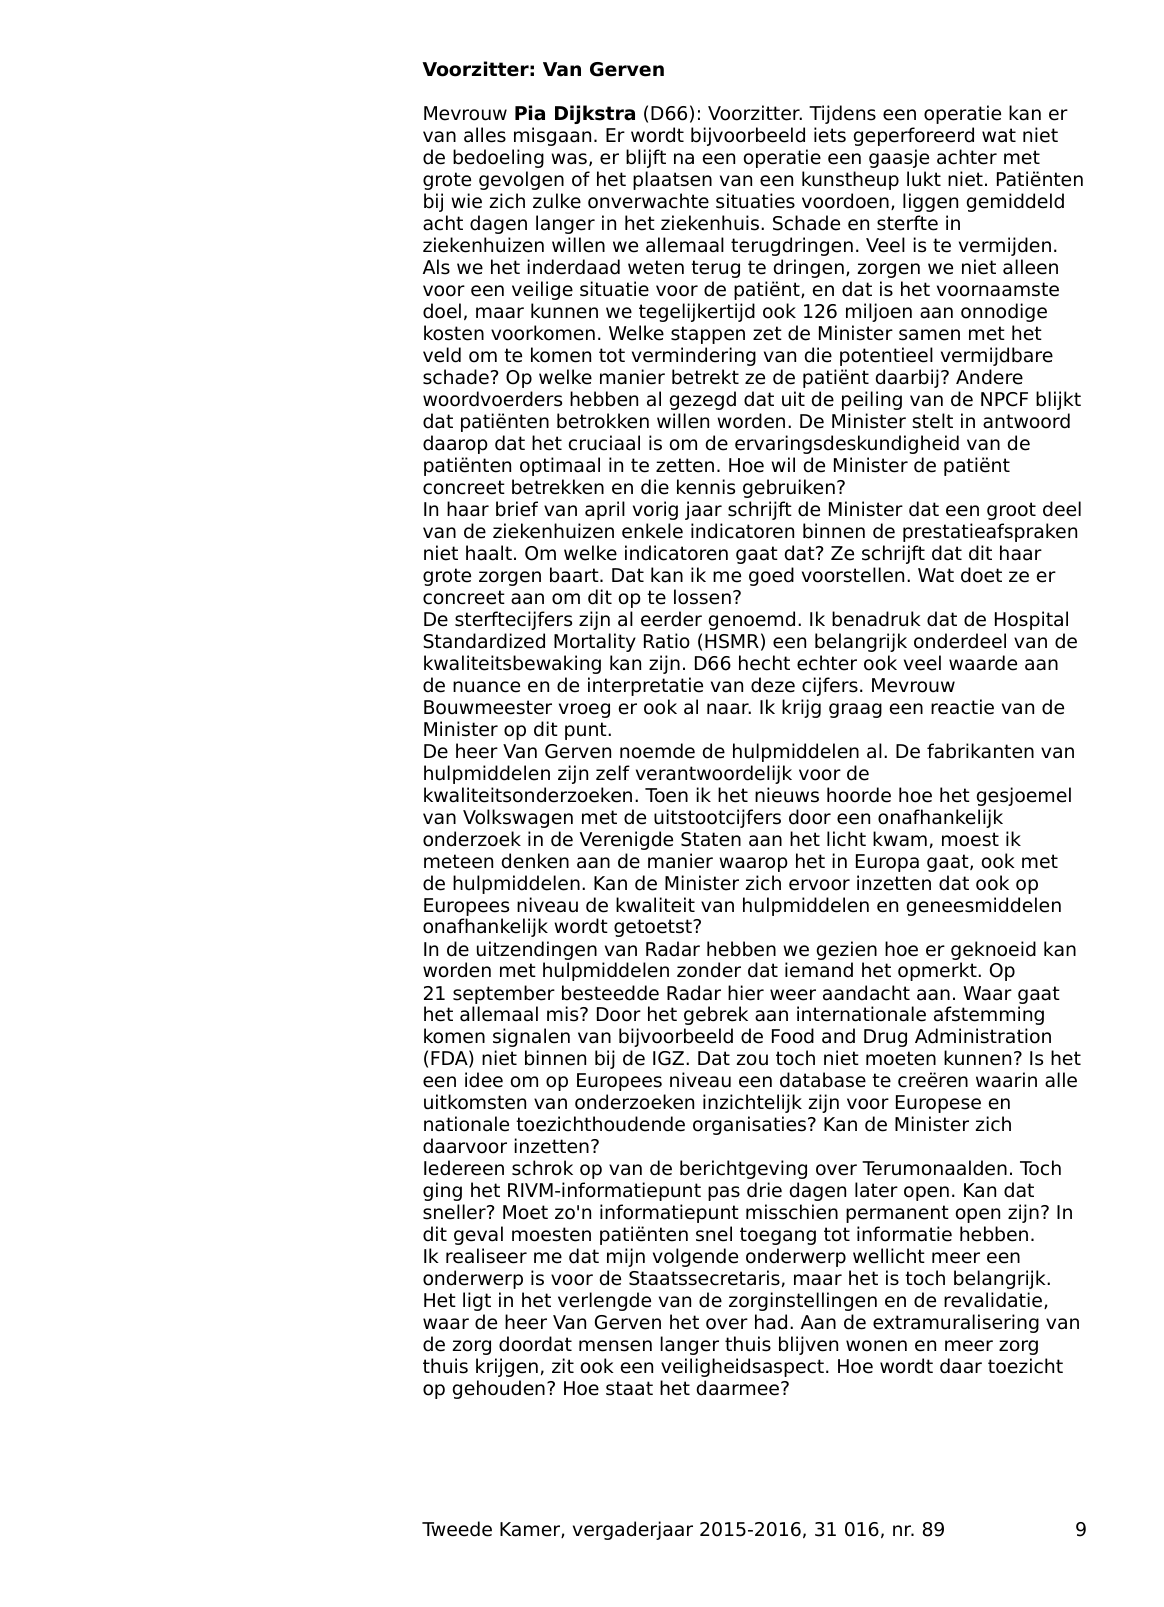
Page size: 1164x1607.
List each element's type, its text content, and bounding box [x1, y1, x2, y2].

text De sterftecijfers zijn al eerder genoemd. Ik benadruk dat de Hospital Standardized Mortality Ratio (HSMR) een belangrijk onderdeel van de kwaliteitsbewaking kan zijn. D66 hecht echter ook veel waarde aan de nuance en de interpretatie van deze cijfers. Mevrouw Bouwmeester vroeg er ook al naar. Ik krijg graag een reactie van de Minister op dit punt. [422, 609, 1087, 741]
text De heer Van Gerven noemde de hulpmiddelen al. De fabrikanten van hulpmiddelen zijn zelf verantwoordelijk voor de kwaliteitsonderzoeken. Toen ik het nieuws hoorde hoe het gesjoemel van Volkswagen met de uitstootcijfers door een onafhankelijk onderzoek in de Verenigde Staten aan het licht kwam, moest ik meteen denken aan de manier waarop het in Europa gaat, ook met de hulpmiddelen. Kan de Minister zich ervoor inzetten dat ook op Europees niveau de kwaliteit van hulpmiddelen en geneesmiddelen onafhankelijk wordt getoetst? [422, 741, 1087, 938]
text Ik realiseer me dat mijn volgende onderwerp wellicht meer een onderwerp is voor de Staatssecretaris, maar het is toch belangrijk. Het ligt in het verlengde van de zorginstellingen en de revalidatie, waar de heer Van Gerven het over had. Aan de extramuralisering van de zorg doordat mensen langer thuis blijven wonen en meer zorg thuis krijgen, zit ook een veiligheidsaspect. Hoe wordt daar toezicht op gehouden? Hoe staat het daarmee? [422, 1246, 1087, 1400]
subtitle Voorzitter: Van Gerven [422, 59, 1087, 81]
text In de uitzendingen van Radar hebben we gezien hoe er geknoeid kan worden met hulpmiddelen zonder dat iemand het opmerkt. Op 21 september besteedde Radar hier weer aandacht aan. Waar gaat het allemaal mis? Door het gebrek aan internationale afstemming komen signalen van bijvoorbeeld de Food and Drug Administration (FDA) niet binnen bij de IGZ. Dat zou toch niet moeten kunnen? Is het een idee om op Europees niveau een database te creëren waarin alle uitkomsten van onderzoeken inzichtelijk zijn voor Europese en nationale toezichthoudende organisaties? Kan de Minister zich daarvoor inzetten? [422, 938, 1087, 1158]
text Iedereen schrok op van de berichtgeving over Terumonaalden. Toch ging het RIVM-informatiepunt pas drie dagen later open. Kan dat sneller? Moet zo'n informatiepunt misschien permanent open zijn? In dit geval moesten patiënten snel toegang tot informatie hebben. [422, 1158, 1087, 1246]
text Mevrouw Pia Dijkstra (D66): Voorzitter. Tijdens een operatie kan er van alles misgaan. Er wordt bijvoorbeeld iets geperforeerd wat niet de bedoeling was, er blijft na een operatie een gaasje achter met grote gevolgen of het plaatsen van een kunstheup lukt niet. Patiënten bij wie zich zulke onverwachte situaties voordoen, liggen gemiddeld acht dagen langer in het ziekenhuis. Schade en sterfte in ziekenhuizen willen we allemaal terugdringen. Veel is te vermijden. Als we het inderdaad weten terug te dringen, zorgen we niet alleen voor een veilige situatie voor de patiënt, en dat is het voornaamste doel, maar kunnen we tegelijkertijd ook 126 miljoen aan onnodige kosten voorkomen. Welke stappen zet de Minister samen met het veld om te komen tot vermindering van die potentieel vermijdbare schade? Op welke manier betrekt ze de patiënt daarbij? Andere woordvoerders hebben al gezegd dat uit de peiling van de NPCF blijkt dat patiënten betrokken willen worden. De Minister stelt in antwoord daarop dat het cruciaal is om de ervaringsdeskundigheid van de patiënten optimaal in te zetten. Hoe wil de Minister de patiënt concreet betrekken en die kennis gebruiken? [422, 103, 1087, 499]
text In haar brief van april vorig jaar schrijft de Minister dat een groot deel van de ziekenhuizen enkele indicatoren binnen de prestatieafspraken niet haalt. Om welke indicatoren gaat dat? Ze schrijft dat dit haar grote zorgen baart. Dat kan ik me goed voorstellen. Wat doet ze er concreet aan om dit op te lossen? [422, 499, 1087, 609]
